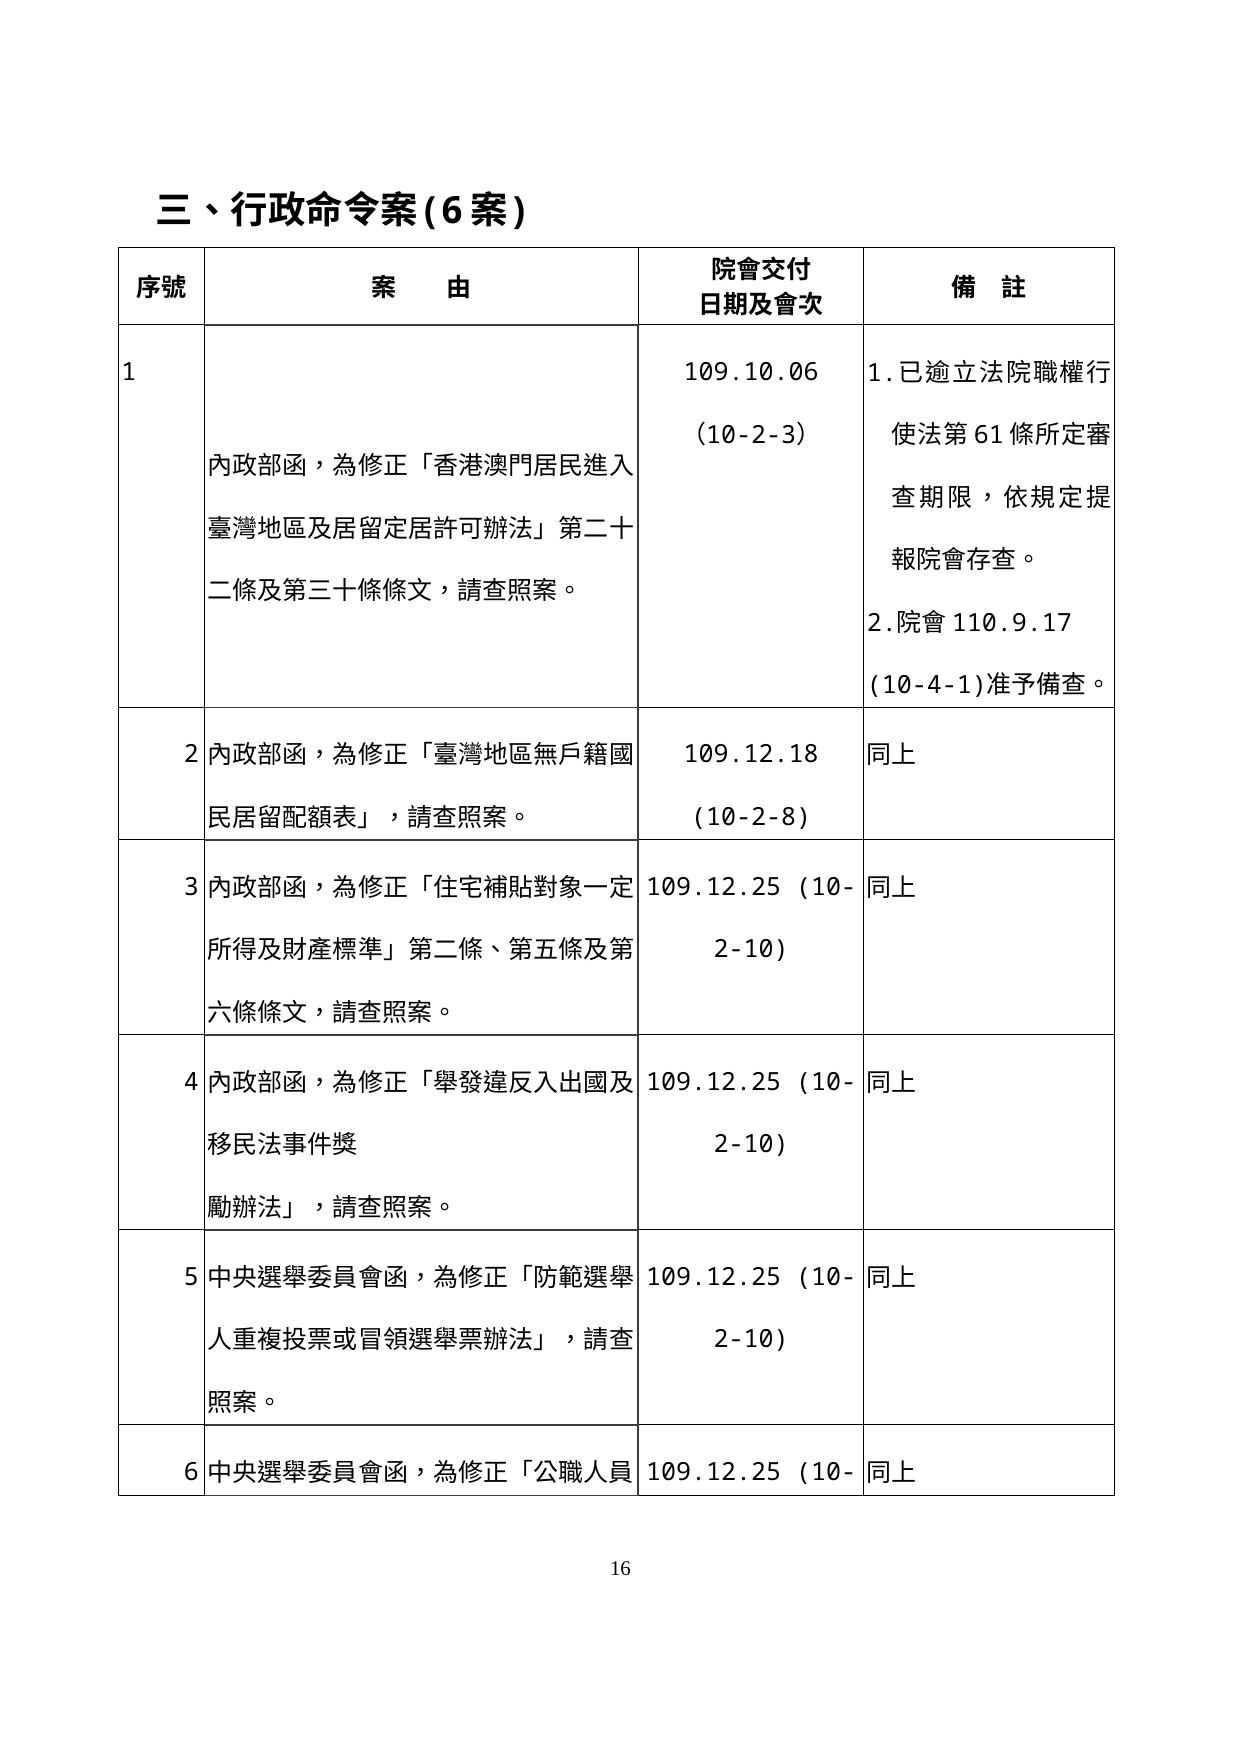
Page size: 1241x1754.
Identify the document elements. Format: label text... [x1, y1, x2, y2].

table_cell [119, 325, 204, 706]
table_cell 內政部函，為修正「舉發違反入出國及移民法事件獎 勵辦法」，請查照案。 [205, 1036, 637, 1229]
table_cell 同上 [864, 708, 1114, 839]
table_cell 109.12.25 (10- [639, 1425, 863, 1494]
table_cell 109.12.25 (10-2-10) [639, 840, 863, 1034]
table_cell 內政部函，為修正「臺灣地區無戶籍國民居留配額表」，請查照案。 [205, 708, 637, 839]
table_cell 109.12.18 (10-2-8) [639, 708, 863, 839]
table_cell [119, 1230, 204, 1424]
table_cell 1.已逾立法院職權行使法第61條所定審查期限，依規定提報院會存查。 2.院會110.9.17 (10-4-1)准予備查。 [864, 325, 1114, 706]
table_cell [119, 1425, 204, 1494]
table_header 院會交付 日期及會次 [639, 248, 863, 324]
table_cell [119, 1035, 204, 1229]
table_cell 109.10.06 （10-2-3） [639, 325, 863, 706]
subtitle 三、行政命令案(6案) [118, 165, 1122, 228]
table_header 備 註 [864, 248, 1114, 324]
table_cell 同上 [864, 1425, 1114, 1494]
table_cell 內政部函，為修正「香港澳門居民進入臺灣地區及居留定居許可辦法」第二十二條及第三十條條文，請查照案。 [205, 326, 637, 706]
table_cell 中央選舉委員會函，為修正「防範選舉人重複投票或冒領選舉票辦法」，請查照案。 [205, 1231, 637, 1424]
table_cell 109.12.25 (10-2-10) [639, 1035, 863, 1229]
table_cell 內政部函，為修正「住宅補貼對象一定所得及財產標準」第二條、第五條及第六條條文，請查照案。 [205, 841, 637, 1034]
table_cell 同上 [864, 1035, 1114, 1229]
table_header 案 由 [205, 248, 638, 324]
table_cell 同上 [864, 840, 1114, 1034]
table_cell 同上 [864, 1230, 1114, 1424]
table_header 序號 [119, 248, 204, 324]
table_cell [119, 708, 204, 839]
table_cell 109.12.25 (10-2-10) [639, 1230, 863, 1424]
table_cell 中央選舉委員會函，為修正「公職人員 [205, 1426, 637, 1494]
table_cell [119, 840, 204, 1034]
